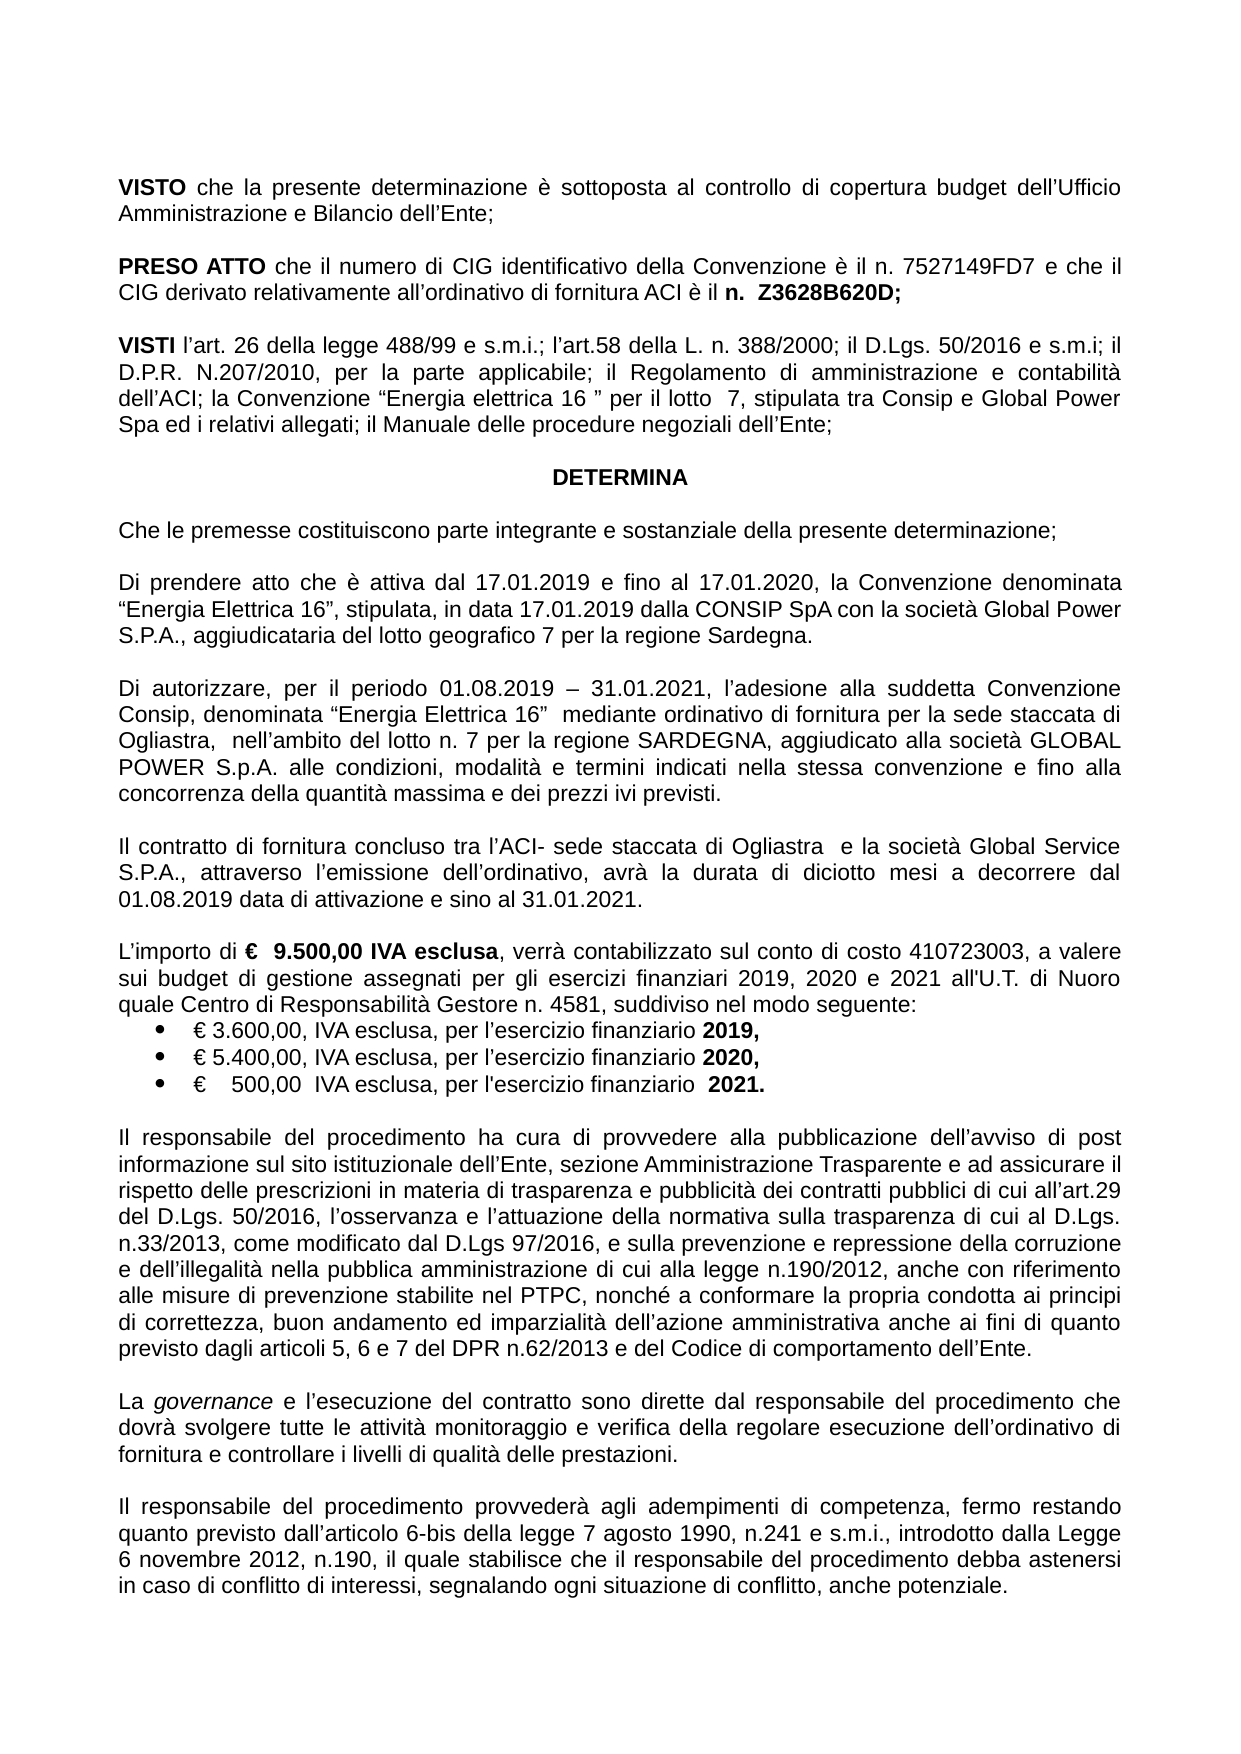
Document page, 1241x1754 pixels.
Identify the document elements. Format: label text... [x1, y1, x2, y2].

list € 5.400,00, IVA esclusa, per l’esercizio finanziario 2020, [156, 1044, 1122, 1071]
text VISTO che la presente determinazione è sottoposta al controllo di copertura budget dell’Ufficio Amministrazione e Bilancio dell’Ente; [118, 174, 1122, 227]
text L’importo di € 9.500,00 IVA esclusa, verrà contabilizzato sul conto di costo 410723003, a valere sui budget di gestione assegnati per gli esercizi finanziari 2019, 2020 e 2021 all'U.T. di Nuoro quale Centro di Responsabilità Gestore n. 4581, suddiviso nel modo seguente: [118, 938, 1122, 1017]
text La governance e l’esecuzione del contratto sono dirette dal responsabile del procedimento che dovrà svolgere tutte le attività monitoraggio e verifica della regolare esecuzione dell’ordinativo di fornitura e controllare i livelli di qualità delle prestazioni. [118, 1388, 1122, 1467]
text Il responsabile del procedimento provvederà agli adempimenti di competenza, fermo restando quanto previsto dall’articolo 6-bis della legge 7 agosto 1990, n.241 e s.m.i., introdotto dalla Legge 6 novembre 2012, n.190, il quale stabilisce che il responsabile del procedimento debba astenersi in caso di conflitto di interessi, segnalando ogni situazione di conflitto, anche potenziale. [118, 1493, 1122, 1599]
text Il responsabile del procedimento ha cura di provvedere alla pubblicazione dell’avviso di post informazione sul sito istituzionale dell’Ente, sezione Amministrazione Trasparente e ad assicurare il rispetto delle prescrizioni in materia di trasparenza e pubblicità dei contratti pubblici di cui all’art.29 del D.Lgs. 50/2016, l’osservanza e l’attuazione della normativa sulla trasparenza di cui al D.Lgs. n.33/2013, come modificato dal D.Lgs 97/2016, e sulla prevenzione e repressione della corruzione e dell’illegalità nella pubblica amministrazione di cui alla legge n.190/2012, anche con riferimento alle misure di prevenzione stabilite nel PTPC, nonché a conformare la propria condotta ai principi di correttezza, buon andamento ed imparzialità dell’azione amministrativa anche ai fini di quanto previsto dagli articoli 5, 6 e 7 del DPR n.62/2013 e del Codice di comportamento dell’Ente. [118, 1124, 1122, 1361]
list € 500,00 IVA esclusa, per l'esercizio finanziario 2021. [156, 1071, 1122, 1098]
text Di autorizzare, per il periodo 01.08.2019 – 31.01.2021, l’adesione alla suddetta Convenzione Consip, denominata “Energia Elettrica 16” mediante ordinativo di fornitura per la sede staccata di Ogliastra, nell’ambito del lotto n. 7 per la regione SARDEGNA, aggiudicato alla società GLOBAL POWER S.p.A. alle condizioni, modalità e termini indicati nella stessa convenzione e fino alla concorrenza della quantità massima e dei prezzi ivi previsti. [118, 675, 1122, 806]
text Che le premesse costituiscono parte integrante e sostanziale della presente determinazione; [118, 517, 1122, 543]
text Di prendere atto che è attiva dal 17.01.2019 e fino al 17.01.2020, la Convenzione denominata “Energia Elettrica 16”, stipulata, in data 17.01.2019 dalla CONSIP SpA con la società Global Power S.P.A., aggiudicataria del lotto geografico 7 per la regione Sardegna. [118, 569, 1122, 648]
subtitle DETERMINA [118, 464, 1122, 490]
text VISTI l’art. 26 della legge 488/99 e s.m.i.; l’art.58 della L. n. 388/2000; il D.Lgs. 50/2016 e s.m.i; il D.P.R. N.207/2010, per la parte applicabile; il Regolamento di amministrazione e contabilità dell’ACI; la Convenzione “Energia elettrica 16 ” per il lotto 7, stipulata tra Consip e Global Power Spa ed i relativi allegati; il Manuale delle procedure negoziali dell’Ente; [118, 332, 1122, 437]
text Il contratto di fornitura concluso tra l’ACI- sede staccata di Ogliastra e la società Global Service S.P.A., attraverso l’emissione dell’ordinativo, avrà la durata di diciotto mesi a decorrere dal 01.08.2019 data di attivazione e sino al 31.01.2021. [118, 833, 1122, 912]
list € 3.600,00, IVA esclusa, per l’esercizio finanziario 2019, [156, 1017, 1122, 1044]
text PRESO ATTO che il numero di CIG identificativo della Convenzione è il n. 7527149FD7 e che il CIG derivato relativamente all’ordinativo di fornitura ACI è il n. Z3628B620D; [118, 253, 1122, 306]
